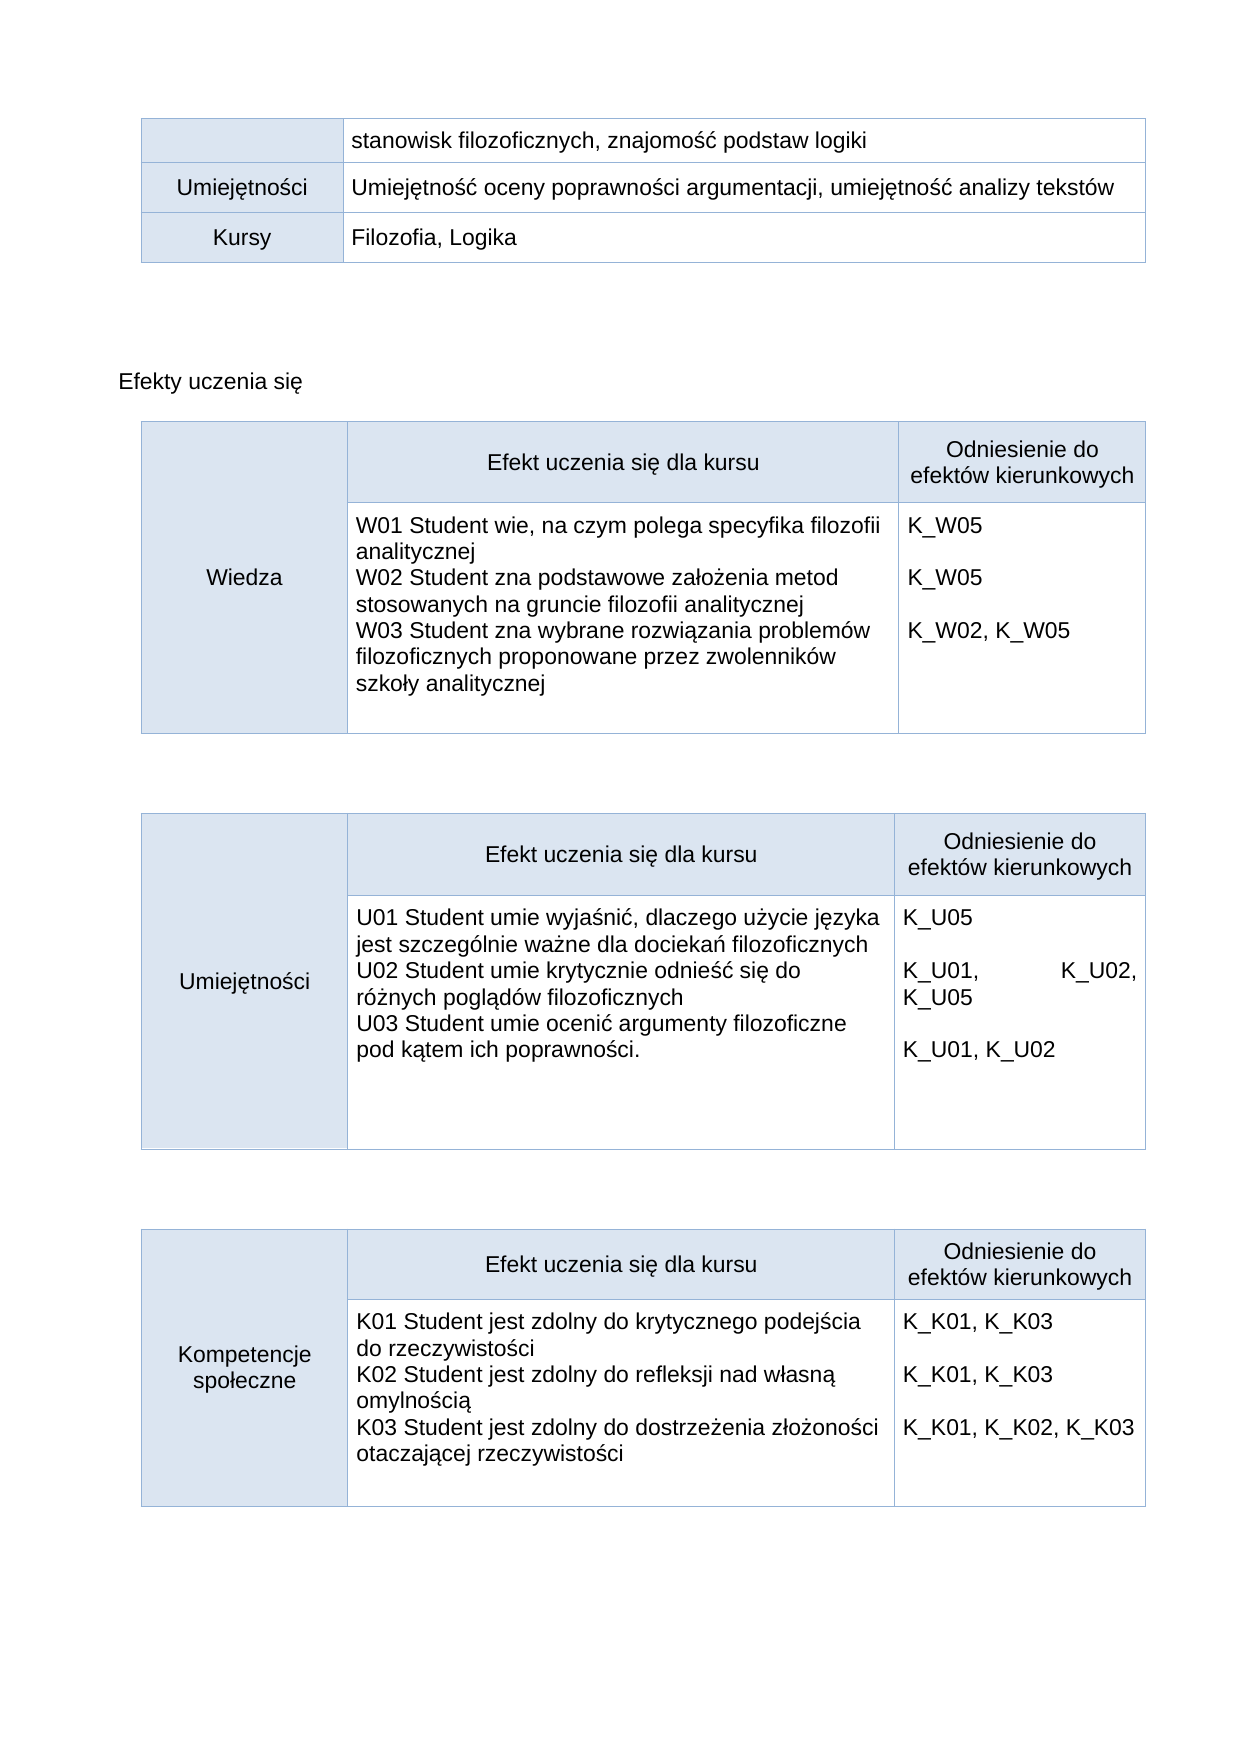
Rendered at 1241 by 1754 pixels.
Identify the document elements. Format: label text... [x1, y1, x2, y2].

table_cell Umiejętności [142, 163, 343, 212]
table_cell K01 Student jest zdolny do krytycznego podejścia do rzeczywistości K02 Student jest zdolny do refleksji nad własną omylnością K03 Student jest zdolny do dostrzeżenia złożoności otaczającej rzeczywistości [348, 1300, 894, 1506]
table_header stanowisk filozoficznych, znajomość podstaw logiki [344, 119, 1145, 162]
table_header Efekt uczenia się dla kursu [348, 1230, 894, 1299]
table_header Wiedza [142, 422, 347, 733]
table_cell K_K01, K_K03 K_K01, K_K03 K_K01, K_K02, K_K03 [895, 1300, 1145, 1506]
table_header Efekt uczenia się dla kursu [348, 422, 898, 502]
table_cell K_W05 K_W05 K_W02, K_W05 [899, 503, 1145, 733]
text Efekty uczenia się [118, 368, 1122, 394]
table_header Odniesienie do efektów kierunkowych [899, 422, 1145, 502]
table_header Efekt uczenia się dla kursu [348, 814, 894, 895]
table_header Umiejętności [142, 814, 347, 1148]
table_cell W01 Student wie, na czym polega specyfika filozofii analitycznej W02 Student zna podstawowe założenia metod stosowanych na gruncie filozofii analitycznej W03 Student zna wybrane rozwiązania problemów filozoficznych proponowane przez zwolenników szkoły analitycznej [348, 503, 898, 733]
table_cell K_U05 K_U01, K_U02, K_U05 K_U01, K_U02 [895, 896, 1145, 1148]
table_cell U01 Student umie wyjaśnić, dlaczego użycie języka jest szczególnie ważne dla dociekań filozoficznych U02 Student umie krytycznie odnieść się do różnych poglądów filozoficznych U03 Student umie ocenić argumenty filozoficzne pod kątem ich poprawności. [348, 896, 894, 1148]
table_header Kompetencje społeczne [142, 1230, 347, 1506]
table_header [142, 119, 343, 162]
table_cell Umiejętność oceny poprawności argumentacji, umiejętność analizy tekstów [344, 163, 1145, 212]
table_header Odniesienie do efektów kierunkowych [895, 1230, 1145, 1299]
table_cell Kursy [142, 213, 343, 262]
table_header Odniesienie do efektów kierunkowych [895, 814, 1145, 895]
table_cell Filozofia, Logika [344, 213, 1145, 262]
